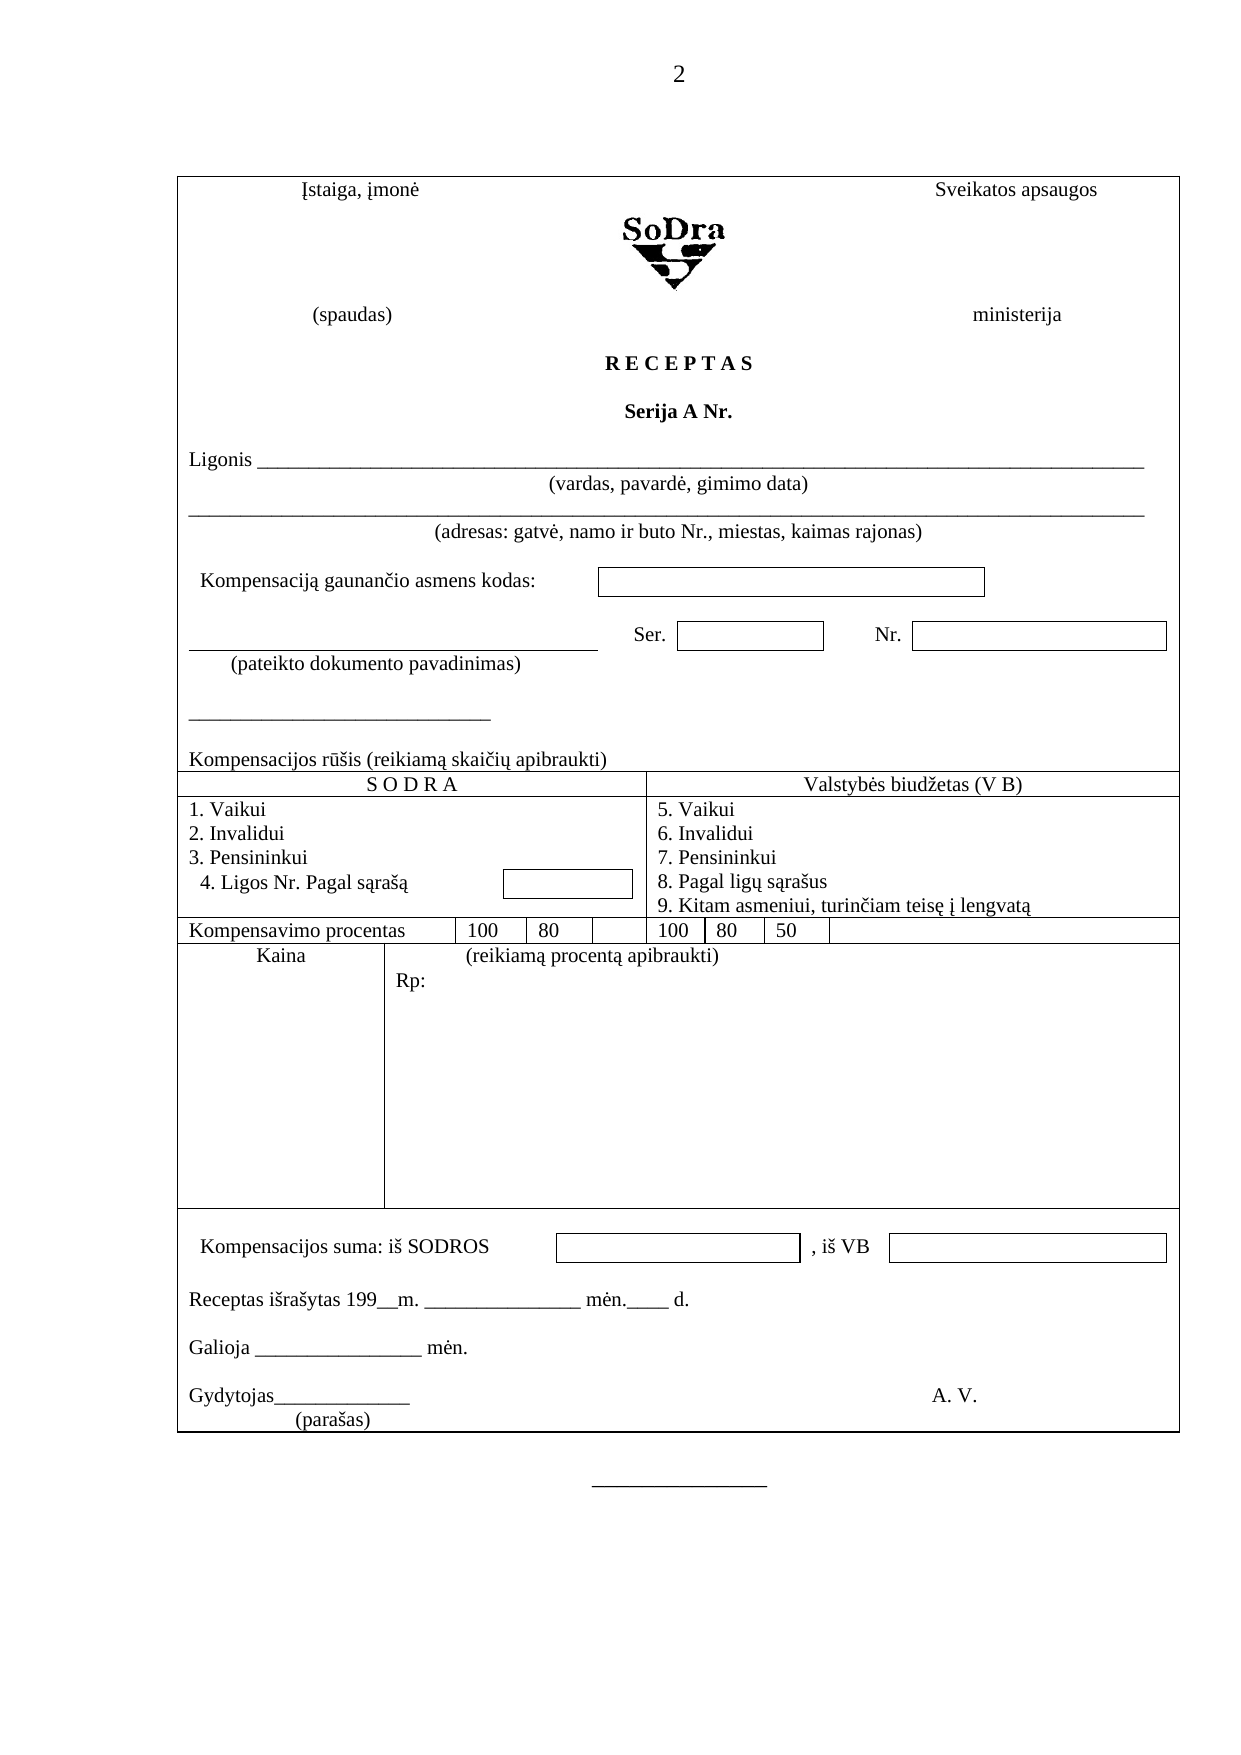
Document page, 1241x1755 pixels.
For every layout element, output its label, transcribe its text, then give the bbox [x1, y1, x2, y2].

table_header [913, 622, 1166, 649]
table_header [678, 622, 823, 649]
table_header Ser. [598, 621, 677, 649]
table_cell Valstybės biudžetas (V B) [647, 772, 1179, 796]
table_cell [593, 918, 646, 942]
table_header Kompensaciją gaunančio asmens kodas: [189, 567, 598, 596]
table_cell Kaina [178, 944, 384, 1208]
table_header [599, 568, 984, 596]
table_cell 80 [706, 918, 764, 942]
table_cell Kompensavimo procentas [178, 918, 455, 942]
table_header [890, 1234, 1166, 1262]
table_header Nr. [824, 621, 912, 649]
table_cell 5. Vaikui 6. Invalidui 7. Pensininkui 8. Pagal ligų sąrašus 9. Kitam asmeniui, turinčiam teisę į lengvatą [647, 797, 1179, 917]
table_cell 50 [765, 918, 829, 942]
table_header [557, 1234, 799, 1262]
table_cell [830, 918, 1179, 942]
table_cell 1. Vaikui 2. Invalidui 3. Pensininkui [178, 797, 646, 917]
table_header [504, 870, 632, 898]
table_cell S O D R A [178, 772, 646, 796]
table_cell 80 [527, 918, 592, 942]
text ______________ [177, 1461, 1181, 1490]
table_header , iš VB [801, 1233, 889, 1262]
table_cell 100 [647, 918, 704, 942]
table_cell Receptas išrašytas 199__m. _______________ mėn.____ d. Galioja ________________ mėn. Gydytojas_____________ A. V. (parašas) [178, 1209, 1179, 1431]
table_header 4. Ligos Nr. Pagal sąrašą [189, 869, 503, 898]
table_header Kompensacijos suma: iš SODROS [189, 1233, 556, 1262]
table_header Įstaiga, įmonė Sveikatos apsaugos (spaudas) ministerija R E C E P T A S Serija A Nr. Ligonis (vardas, pavardė, gimimo data) (adresas: gatvė, namo ir buto Nr., miestas, kaimas rajonas) (pateikto dokumento pavadinimas) _____________________________ Kompensacijos rūšis (reikiamą skaičių apibraukti) [178, 177, 1179, 771]
table_cell (reikiamą procentą apibraukti) Rp: [385, 944, 1179, 1208]
table_cell 100 [456, 918, 526, 942]
table_header [189, 621, 598, 649]
